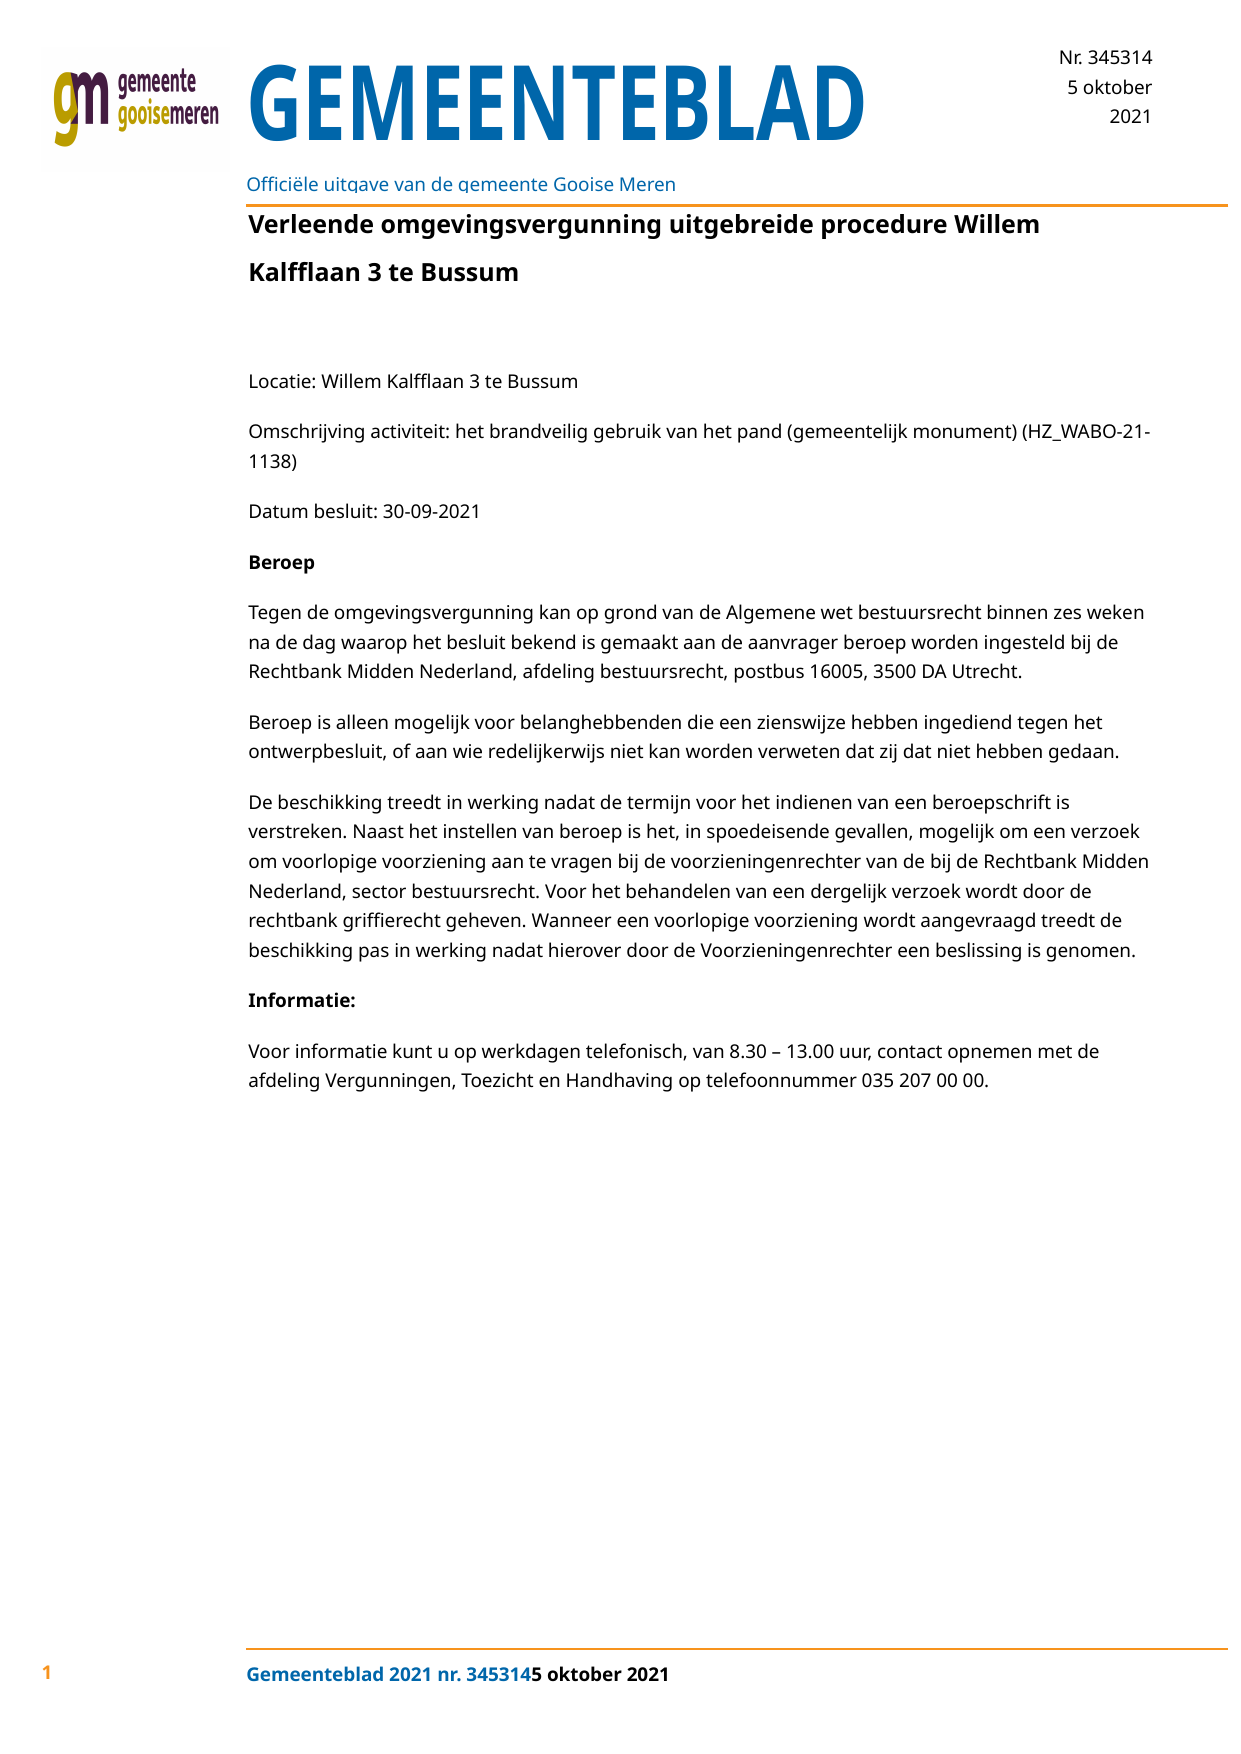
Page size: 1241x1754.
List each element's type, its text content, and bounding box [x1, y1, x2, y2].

text Datum besluit: 30-09-2021 [248, 499, 1152, 524]
text Tegen de omgevingsvergunning kan op grond van de Algemene wet bestuursrecht binnen zes weken na de dag waarop het besluit bekend is gemaakt aan de aanvrager beroep worden ingesteld bij de Rechtbank Midden Nederland, afdeling bestuursrecht, postbus 16005, 3500 DA Utrecht. [248, 599, 1152, 684]
text Beroep is alleen mogelijk voor belanghebbenden die een zienswijze hebben ingediend tegen het ontwerpbesluit, of aan wie redelijkerwijs niet kan worden verweten dat zij dat niet hebben gedaan. [248, 709, 1152, 764]
text Informatie: [248, 987, 1152, 1013]
text Beroep [248, 549, 1152, 575]
text De beschikking treedt in werking nadat de termijn voor het indienen van een beroepschrift is verstreken. Naast het instellen van beroep is het, in spoedeisende gevallen, mogelijk om een verzoek om voorlopige voorziening aan te vragen bij de voorzieningenrechter van de bij de Rechtbank Midden Nederland, sector bestuursrecht. Voor het behandelen van een dergelijk verzoek wordt door de rechtbank griffierecht geheven. Wanneer een voorlopige voorziening wordt aangevraagd treedt de beschikking pas in werking nadat hierover door de Voorzieningenrechter een beslissing is genomen. [248, 789, 1152, 963]
text Verleende omgevingsvergunning uitgebreide procedure Willem Kalfflaan 3 te Bussum [248, 207, 1152, 288]
text Locatie: Willem Kalfflaan 3 te Bussum [248, 368, 1152, 394]
picture [41, 47, 231, 172]
text Voor informatie kunt u op werkdagen telefonisch, van 8.30 – 13.00 uur, contact opnemen met de afdeling Vergunningen, Toezicht en Handhaving op telefoonnummer 035 207 00 00. [248, 1038, 1152, 1093]
text Omschrijving activiteit: het brandveilig gebruik van het pand (gemeentelijk monument) (HZ_WABO-21-1138) [248, 419, 1152, 474]
